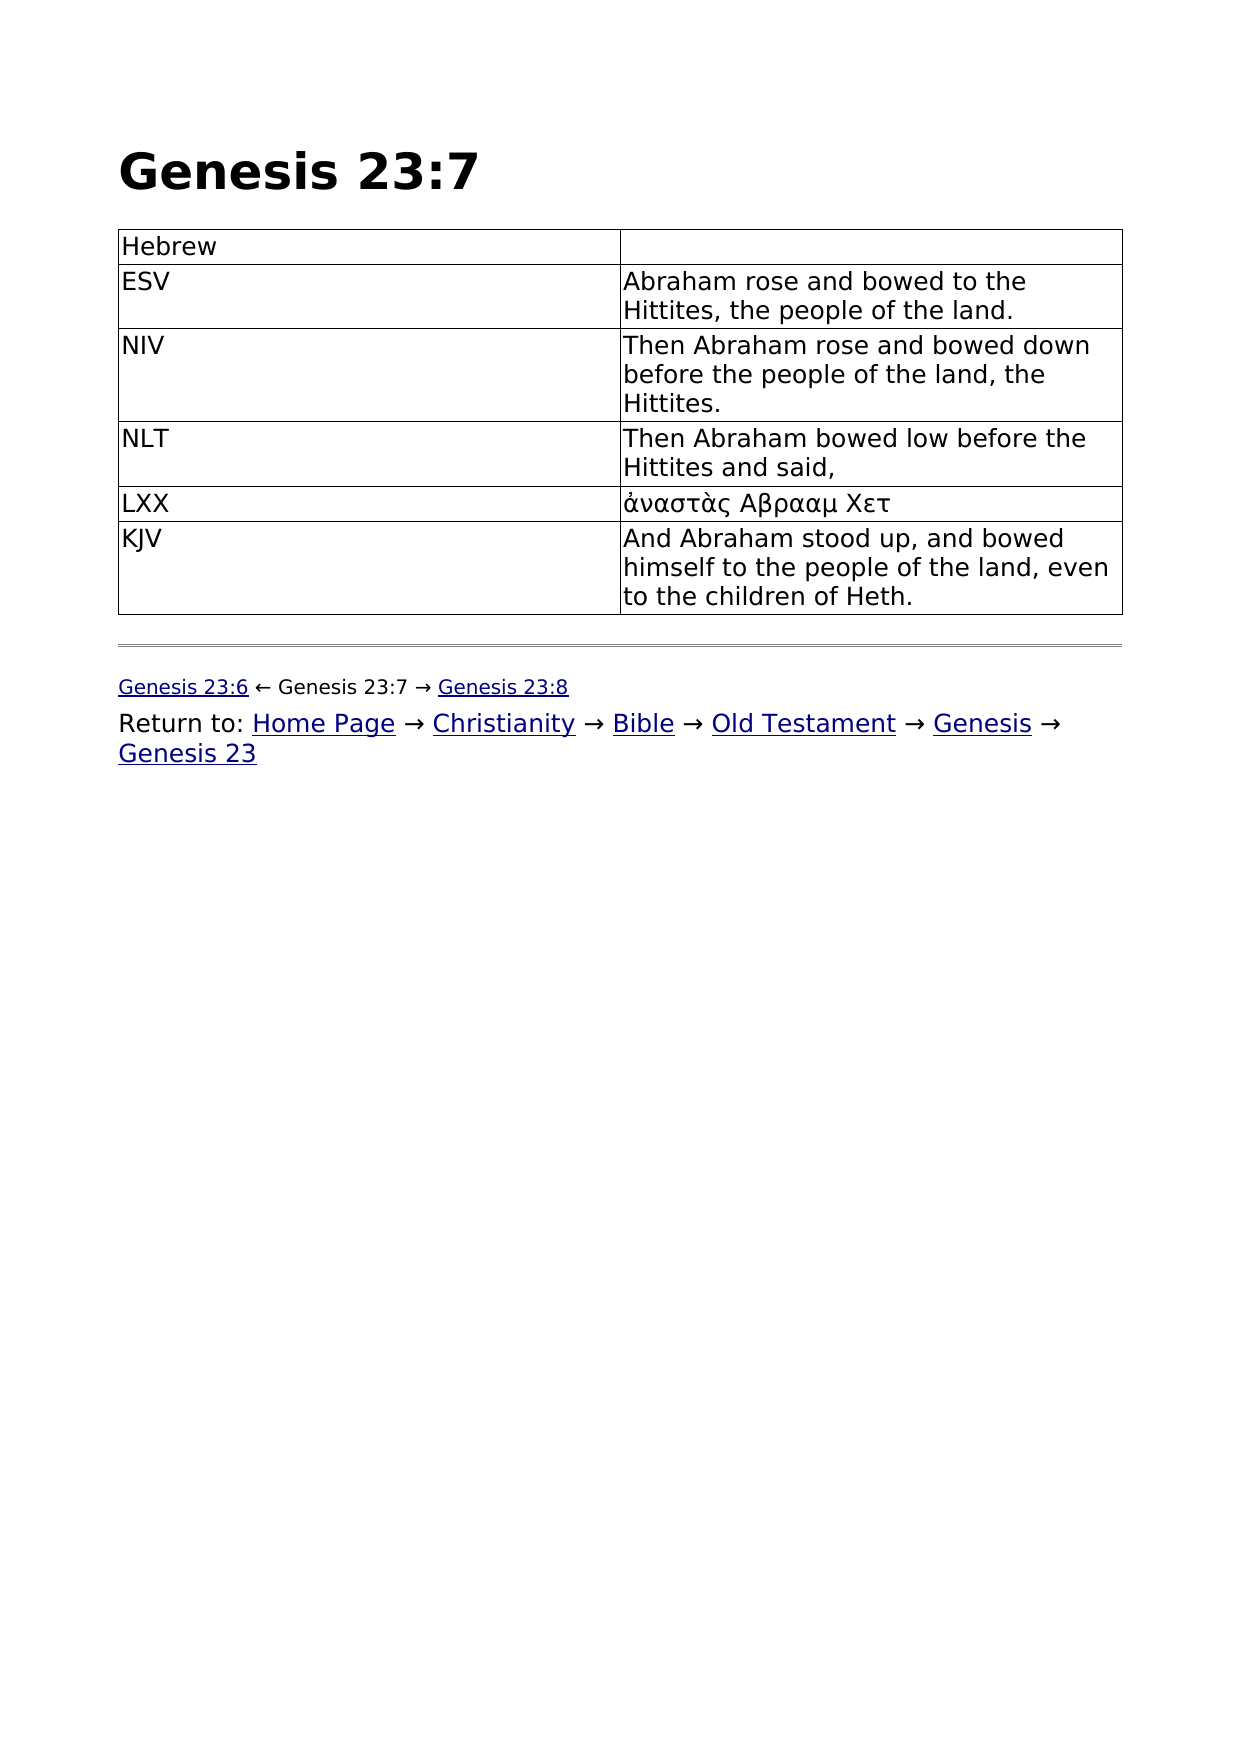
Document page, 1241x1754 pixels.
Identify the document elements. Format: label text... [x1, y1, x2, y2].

text Genesis 23:6 ← Genesis 23:7 → Genesis 23:8 [118, 676, 1122, 709]
table_cell And Abraham stood up, and bowed himself to the people of the land, even to the children of Heth. [621, 522, 1122, 614]
table_header [621, 230, 1122, 264]
text Return to: Home Page → Christianity → Bible → Old Testament → Genesis → Genesis 23 [118, 709, 1122, 768]
table_cell NIV [119, 329, 620, 421]
subtitle Genesis 23:7 [118, 143, 1122, 201]
table_header Hebrew [119, 230, 620, 264]
table_cell ἀναστὰς Αβρααμ Χετ [621, 487, 1122, 521]
table_cell NLT [119, 422, 620, 486]
table_cell LXX [119, 487, 620, 521]
table_cell ESV [119, 265, 620, 328]
table_cell Then Abraham rose and bowed down before the people of the land, the Hittites. [621, 329, 1122, 421]
table_cell Abraham rose and bowed to the Hittites, the people of the land. [621, 265, 1122, 328]
table_cell KJV [119, 522, 620, 614]
table_cell Then Abraham bowed low before the Hittites and said, [621, 422, 1122, 486]
